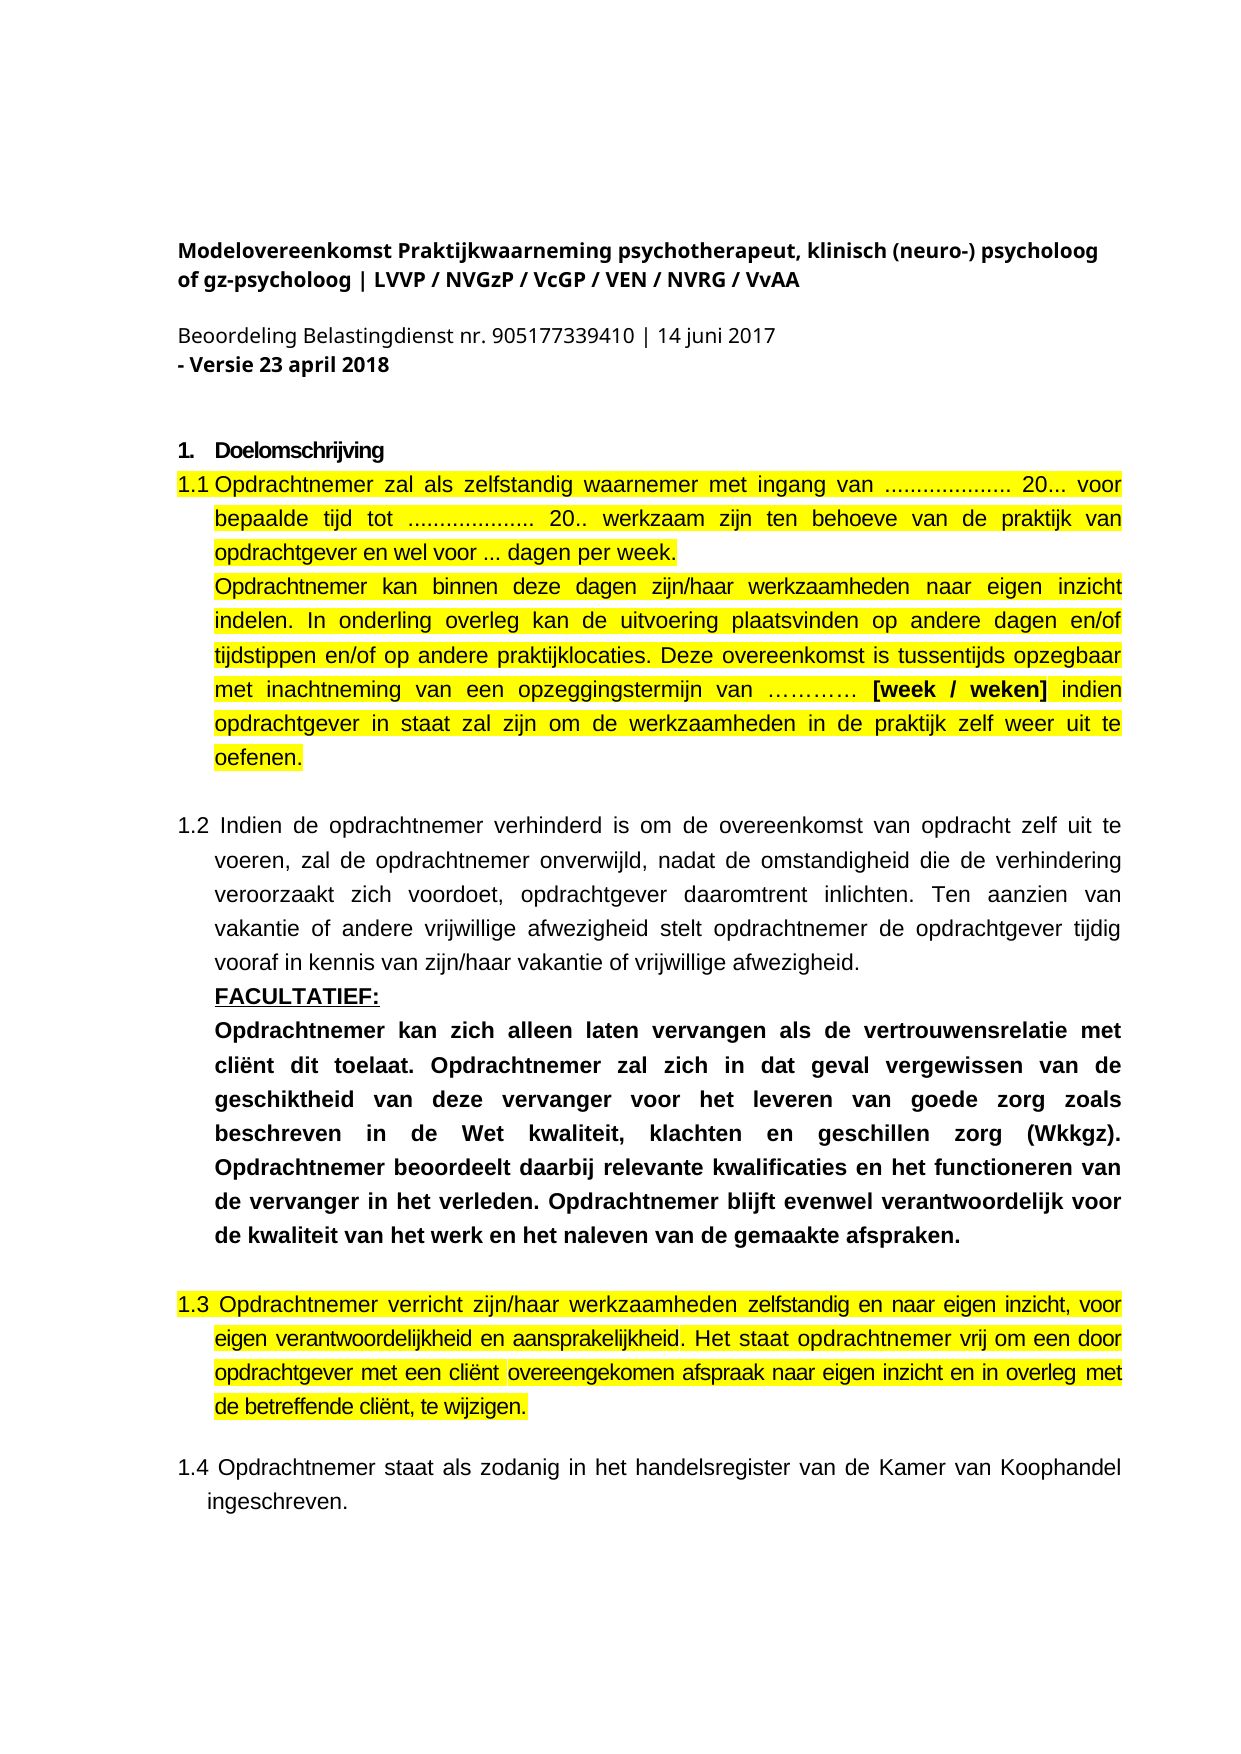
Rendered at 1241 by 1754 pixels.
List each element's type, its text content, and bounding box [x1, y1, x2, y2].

text 1.1 Opdrachtnemer zal als zelfstandig waarnemer met ingang van .................... 20... voor bepaalde tijd tot .................... 20.. werkzaam zijn ten behoeve van de praktijk van opdrachtgever en wel voor ... dagen per week. [177, 471, 1122, 566]
text 1. Doelomschrijving [177, 437, 1122, 463]
text Opdrachtnemer kan binnen deze dagen zijn/haar werkzaamheden naar eigen inzicht indelen. In onderling overleg kan de uitvoering plaatsvinden op andere dagen en/of tijdstippen en/of op andere praktijklocaties. Deze overeenkomst is tussentijds opzegbaar met inachtneming van een opzeggingstermijn van ………… [week / weken] indien opdrachtgever in staat zal zijn om de werkzaamheden in de praktijk zelf weer uit te oefenen. [214, 573, 1122, 771]
text FACULTATIEF: [214, 983, 1122, 1010]
text 1.4 Opdrachtnemer staat als zodanig in het handelsregister van de Kamer van Koophandel ingeschreven. [177, 1454, 1122, 1514]
text Opdrachtnemer kan zich alleen laten vervangen als de vertrouwensrelatie met cliënt dit toelaat. Opdrachtnemer zal zich in dat geval vergewissen van de geschiktheid van deze vervanger voor het leveren van goede zorg zoals beschreven in de Wet kwaliteit, klachten en geschillen zorg (Wkkgz). Opdrachtnemer beoordeelt daarbij relevante kwalificaties en het functioneren van de vervanger in het verleden. Opdrachtnemer blijft evenwel verantwoordelijk voor de kwaliteit van het werk en het naleven van de gemaakte afspraken. [214, 1017, 1122, 1249]
text 1.2 Indien de opdrachtnemer verhinderd is om de overeenkomst van opdracht zelf uit te voeren, zal de opdrachtnemer onverwijld, nadat de omstandigheid die de verhindering veroorzaakt zich voordoet, opdrachtgever daaromtrent inlichten. Ten aanzien van vakantie of andere vrijwillige afwezigheid stelt opdrachtnemer de opdrachtgever tijdig vooraf in kennis van zijn/haar vakantie of vrijwillige afwezigheid. [177, 812, 1122, 976]
text 1.3 Opdrachtnemer verricht zijn/haar werkzaamheden zelfstandig en naar eigen inzicht, voor eigen verantwoordelijkheid en aansprakelijkheid. Het staat opdrachtnemer vrij om een door opdrachtgever met een cliënt overeengekomen afspraak naar eigen inzicht en in overleg met de betreffende cliënt, te wijzigen. [177, 1291, 1122, 1420]
